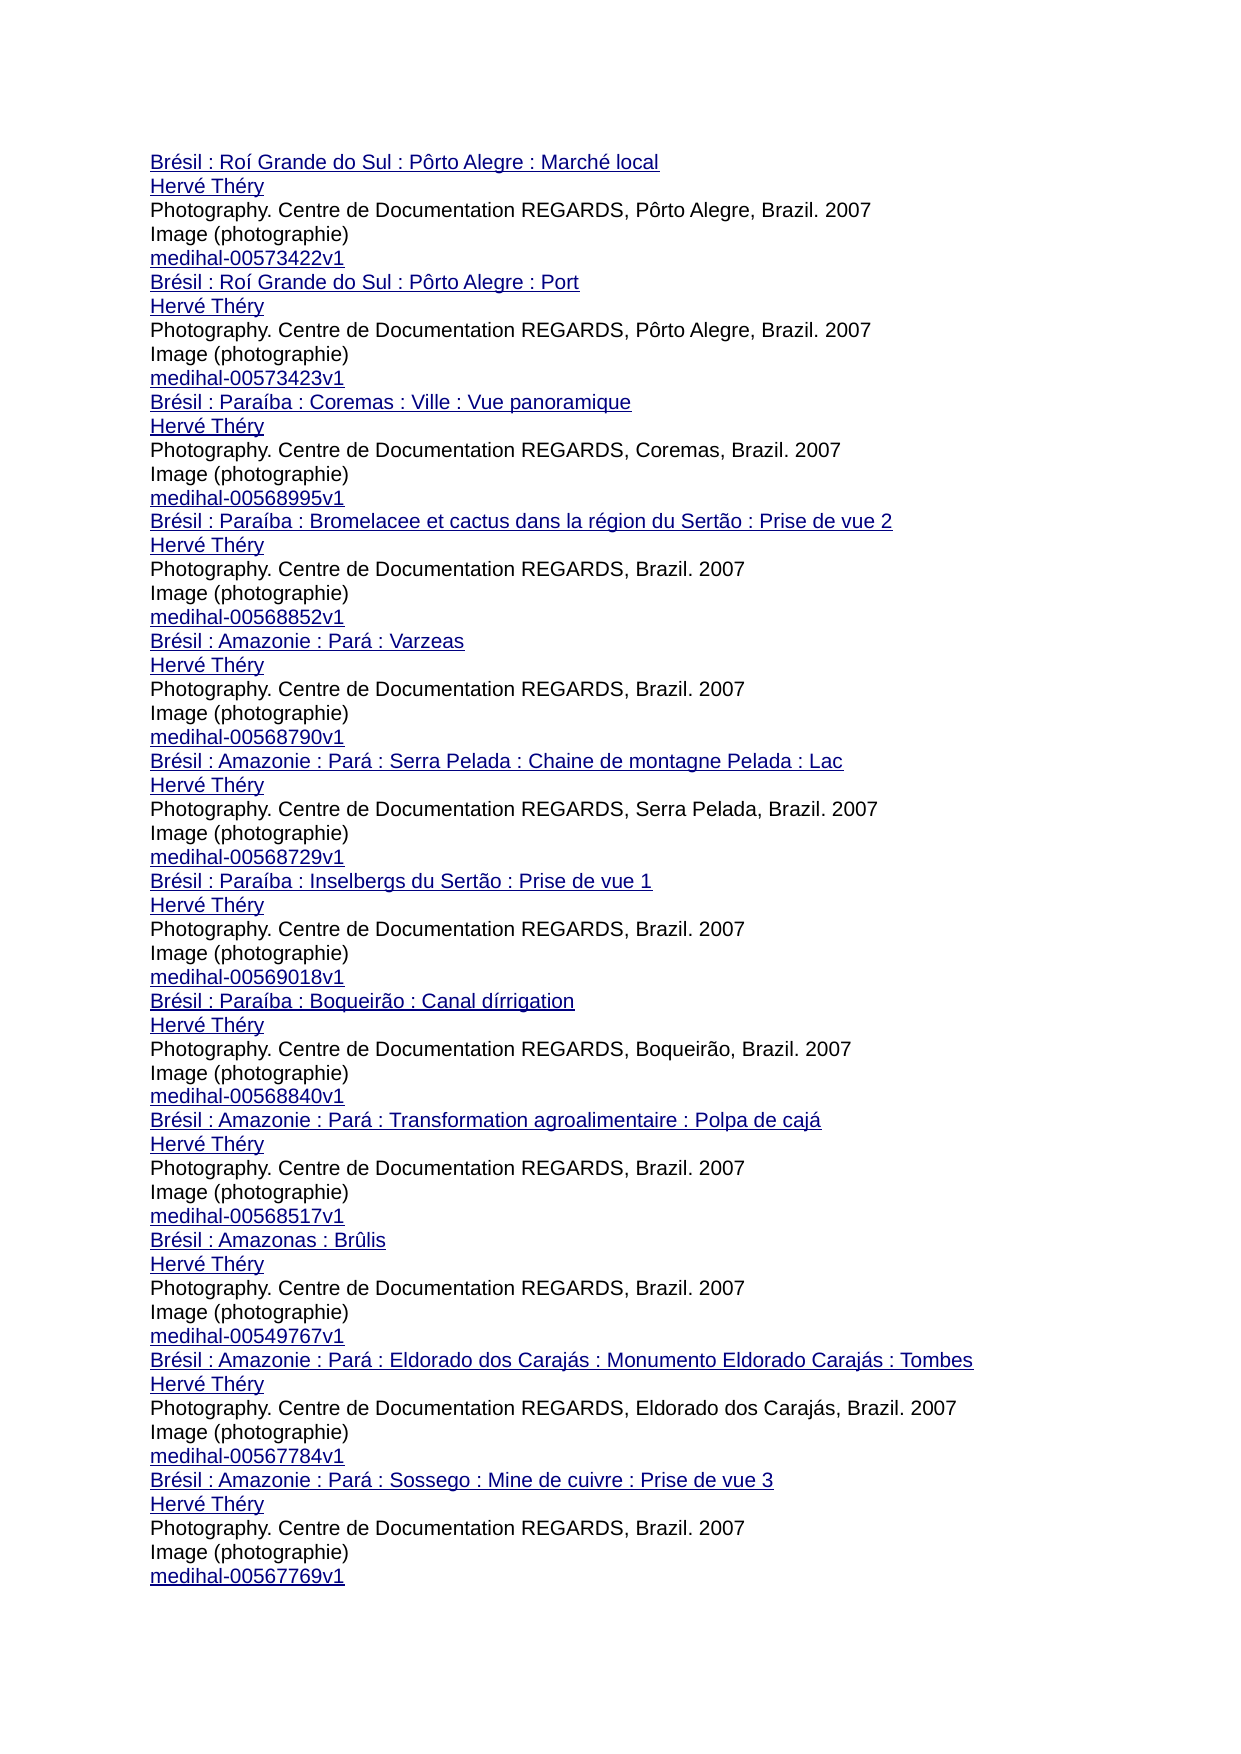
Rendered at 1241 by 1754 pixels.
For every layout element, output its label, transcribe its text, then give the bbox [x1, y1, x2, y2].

table_cell Brésil : Amazonie : Pará : Varzeas Hervé Théry Photography. Centre de Documentation REGARDS, Brazil. 2007 Image (photographie) medihal-00568790v1 [150, 629, 1090, 749]
table_cell Brésil : Paraíba : Inselbergs du Sertão : Prise de vue 1 Hervé Théry Photography. Centre de Documentation REGARDS, Brazil. 2007 Image (photographie) medihal-00569018v1 [150, 869, 1090, 988]
table_cell Brésil : Paraíba : Bromelacee et cactus dans la région du Sertão : Prise de vue 2 Hervé Théry Photography. Centre de Documentation REGARDS, Brazil. 2007 Image (photographie) medihal-00568852v1 [150, 509, 1090, 629]
table_cell Brésil : Paraíba : Coremas : Ville : Vue panoramique Hervé Théry Photography. Centre de Documentation REGARDS, Coremas, Brazil. 2007 Image (photographie) medihal-00568995v1 [150, 390, 1090, 509]
table_cell Brésil : Roí Grande do Sul : Pôrto Alegre : Port Hervé Théry Photography. Centre de Documentation REGARDS, Pôrto Alegre, Brazil. 2007 Image (photographie) medihal-00573423v1 [150, 270, 1090, 389]
table_cell Brésil : Amazonas : Brûlis Hervé Théry Photography. Centre de Documentation REGARDS, Brazil. 2007 Image (photographie) medihal-00549767v1 [150, 1228, 1090, 1348]
table_cell Brésil : Paraíba : Boqueirão : Canal dírrigation Hervé Théry Photography. Centre de Documentation REGARDS, Boqueirão, Brazil. 2007 Image (photographie) medihal-00568840v1 [150, 989, 1090, 1108]
table_cell Brésil : Amazonie : Pará : Serra Pelada : Chaine de montagne Pelada : Lac Hervé Théry Photography. Centre de Documentation REGARDS, Serra Pelada, Brazil. 2007 Image (photographie) medihal-00568729v1 [150, 749, 1090, 869]
table_cell Brésil : Amazonie : Pará : Transformation agroalimentaire : Polpa de cajá Hervé Théry Photography. Centre de Documentation REGARDS, Brazil. 2007 Image (photographie) medihal-00568517v1 [150, 1108, 1090, 1228]
table_cell Brésil : Roí Grande do Sul : Pôrto Alegre : Marché local Hervé Théry Photography. Centre de Documentation REGARDS, Pôrto Alegre, Brazil. 2007 Image (photographie) medihal-00573422v1 [150, 150, 1090, 270]
table_cell Brésil : Amazonie : Pará : Eldorado dos Carajás : Monumento Eldorado Carajás : Tombes Hervé Théry Photography. Centre de Documentation REGARDS, Eldorado dos Carajás, Brazil. 2007 Image (photographie) medihal-00567784v1 [150, 1348, 1090, 1468]
table_cell Brésil : Amazonie : Pará : Sossego : Mine de cuivre : Prise de vue 3 Hervé Théry Photography. Centre de Documentation REGARDS, Brazil. 2007 Image (photographie) medihal-00567769v1 [150, 1468, 1090, 1587]
